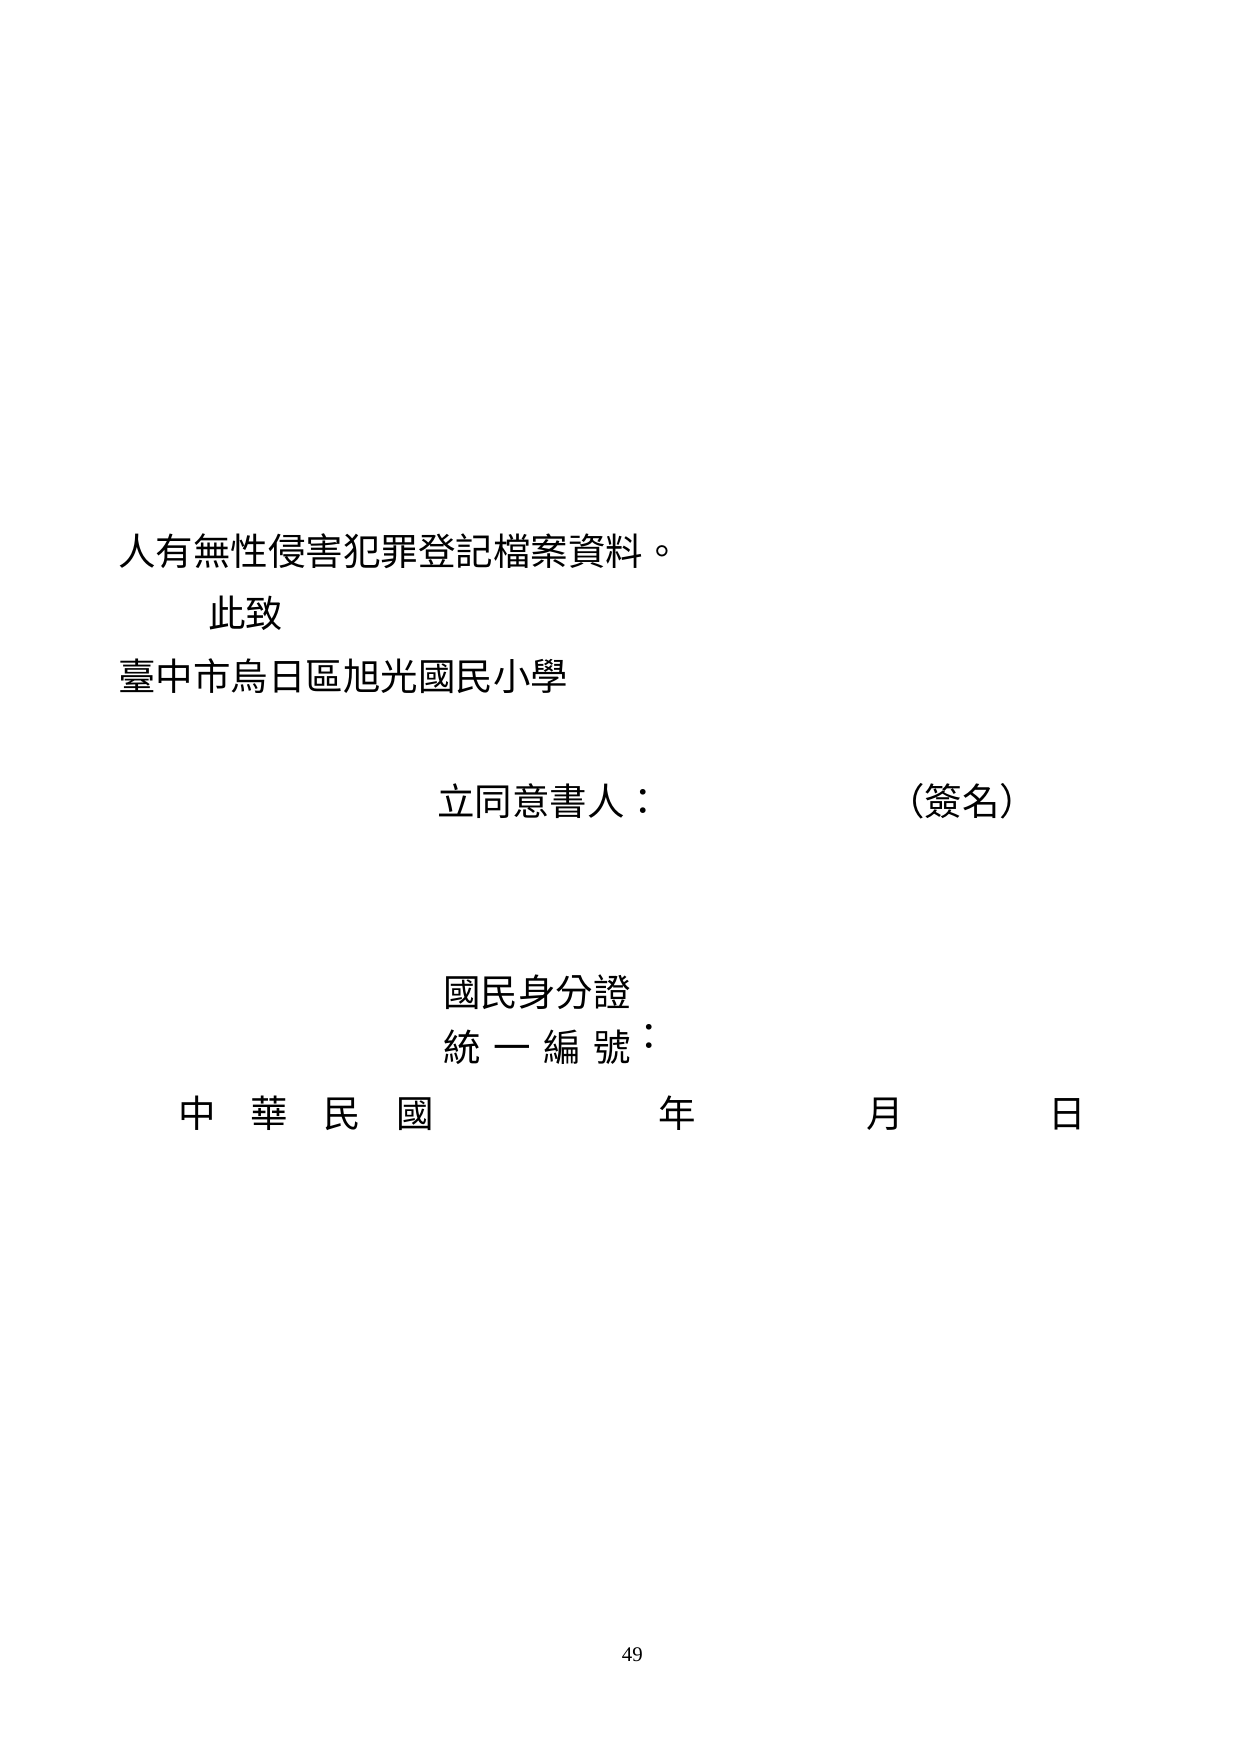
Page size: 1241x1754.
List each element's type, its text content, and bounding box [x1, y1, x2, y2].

text 立同意書人： （簽名） [118, 757, 1146, 819]
text 國民身分證統一編號： [118, 944, 1146, 1069]
text 此致 [118, 569, 1146, 632]
text 臺中市烏日區旭光國民小學 [118, 632, 1146, 694]
text 中 華 民 國 年 月 日 [118, 1069, 1146, 1132]
text 本人（ ， 年 月 日生，國民身分證統一編號： ）為應徵臺中市烏日區旭光國民小學114學年度第2次代理(代課)教師甄選所需，同意貴校申請查閱本人有無性侵害犯罪登記檔案資料。 [118, 507, 1146, 569]
